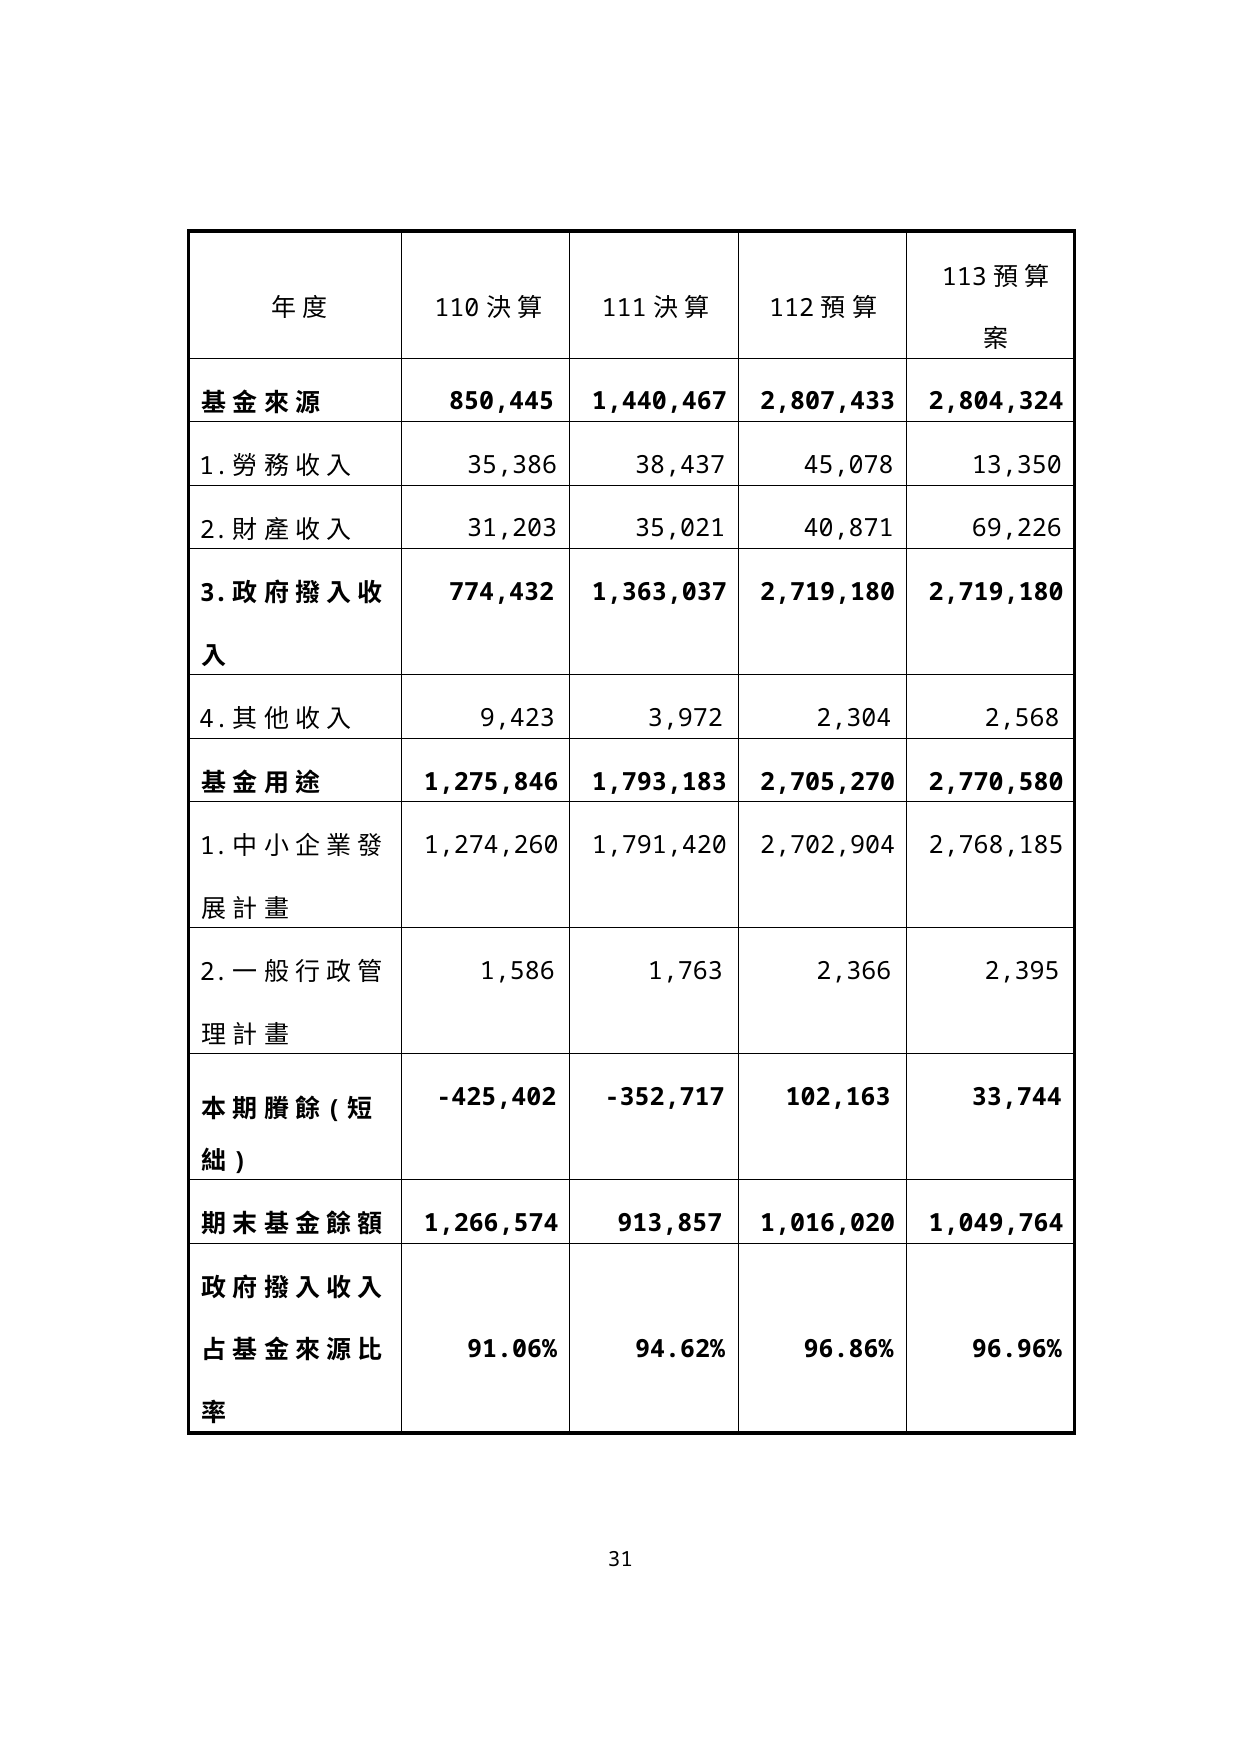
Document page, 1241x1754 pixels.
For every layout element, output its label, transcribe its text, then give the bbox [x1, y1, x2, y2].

table_cell 1,763 [570, 928, 738, 1053]
table_cell 33,744 [907, 1054, 1073, 1179]
table_cell 4.其他收入 [190, 675, 401, 738]
table_cell 850,445 [402, 359, 569, 421]
table_cell 13,350 [907, 422, 1073, 484]
table_cell 9,423 [402, 675, 569, 738]
table_cell 1,363,037 [570, 549, 738, 674]
table_cell 2,770,580 [907, 739, 1073, 801]
table_cell 1,275,846 [402, 739, 569, 801]
table_cell 政府撥入收入占基金來源比率 [190, 1244, 401, 1431]
table_header 113預算案 [907, 233, 1073, 357]
table_header 112預算 [739, 233, 906, 357]
table_header 110決算 [402, 233, 569, 357]
table_cell 3.政府撥入收入 [190, 549, 401, 674]
table_cell 91.06% [402, 1244, 569, 1431]
table_cell 45,078 [739, 422, 906, 484]
table_cell -352,717 [570, 1054, 738, 1179]
table_cell 1,440,467 [570, 359, 738, 421]
table_cell 1,793,183 [570, 739, 738, 801]
table_cell 40,871 [739, 486, 906, 548]
table_cell 2,366 [739, 928, 906, 1053]
table_cell 1,586 [402, 928, 569, 1053]
table_cell -425,402 [402, 1054, 569, 1179]
table_cell 2,568 [907, 675, 1073, 738]
table_cell 2,705,270 [739, 739, 906, 801]
table_cell 1,016,020 [739, 1180, 906, 1243]
table_cell 1,049,764 [907, 1180, 1073, 1243]
table_cell 1,266,574 [402, 1180, 569, 1243]
table_cell 2,304 [739, 675, 906, 738]
table_cell 2.財產收入 [190, 486, 401, 548]
table_cell 94.62% [570, 1244, 738, 1431]
table_header 年度 [190, 233, 401, 357]
table_cell 1,791,420 [570, 802, 738, 927]
table_cell 38,437 [570, 422, 738, 484]
table_cell 69,226 [907, 486, 1073, 548]
table_cell 913,857 [570, 1180, 738, 1243]
table_cell 1,274,260 [402, 802, 569, 927]
table_cell 2,719,180 [739, 549, 906, 674]
table_cell 期末基金餘額 [190, 1180, 401, 1243]
table_cell 1.勞務收入 [190, 422, 401, 484]
table_cell 基金用途 [190, 739, 401, 801]
table_cell 本期賸餘(短絀) [190, 1054, 401, 1179]
table_cell 2,702,904 [739, 802, 906, 927]
table_cell 2,807,433 [739, 359, 906, 421]
table_cell 96.86% [739, 1244, 906, 1431]
table_cell 35,386 [402, 422, 569, 484]
table_cell 2,768,185 [907, 802, 1073, 927]
table_cell 基金來源 [190, 359, 401, 421]
table_cell 31,203 [402, 486, 569, 548]
table_cell 774,432 [402, 549, 569, 674]
table_cell 102,163 [739, 1054, 906, 1179]
table_cell 35,021 [570, 486, 738, 548]
table_cell 96.96% [907, 1244, 1073, 1431]
table_cell 2,804,324 [907, 359, 1073, 421]
table_cell 1.中小企業發展計畫 [190, 802, 401, 927]
table_cell 2,395 [907, 928, 1073, 1053]
table_cell 3,972 [570, 675, 738, 738]
table_header 111決算 [570, 233, 738, 357]
table_cell 2.一般行政管理計畫 [190, 928, 401, 1053]
table_cell 2,719,180 [907, 549, 1073, 674]
